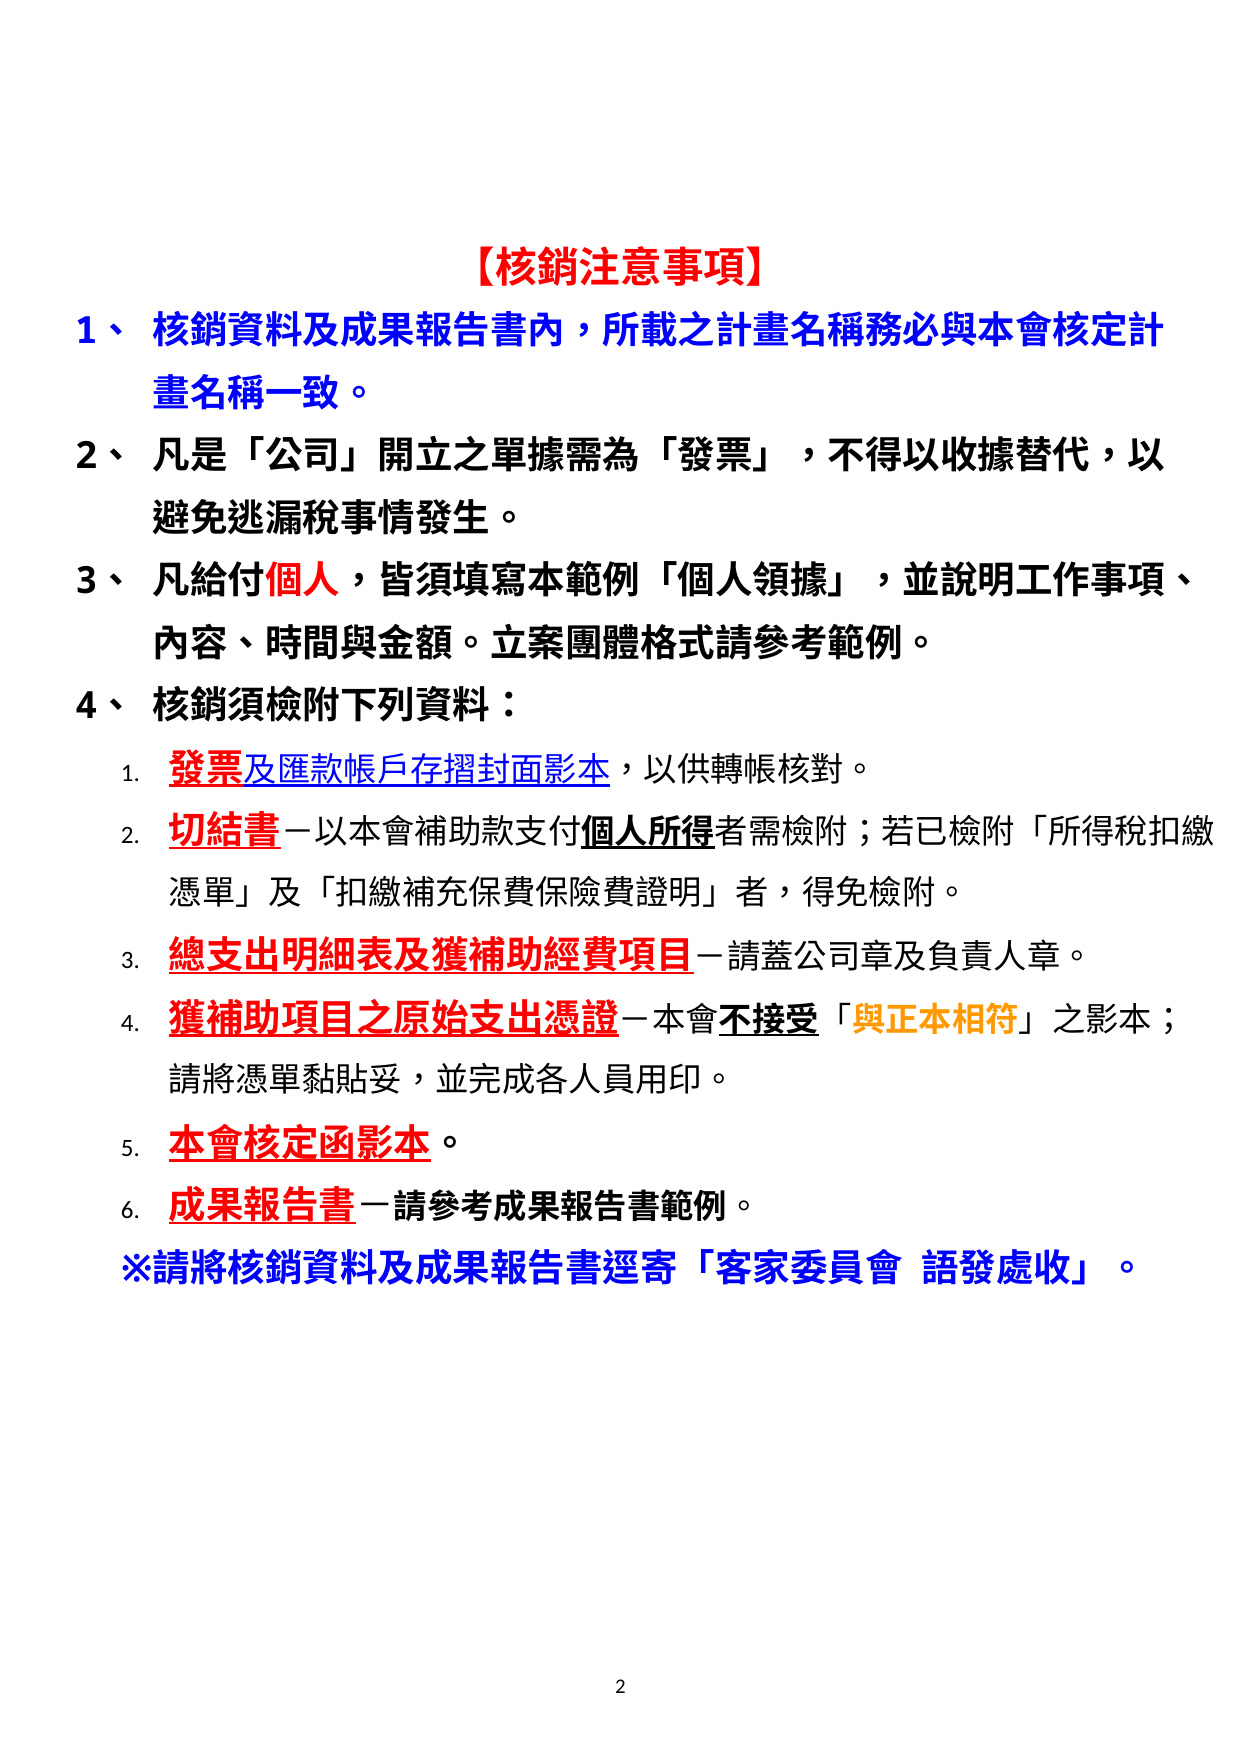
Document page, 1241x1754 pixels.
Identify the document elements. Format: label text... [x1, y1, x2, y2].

list 發票及匯款帳戶存摺封面影本，以供轉帳核對。 [121, 723, 1221, 786]
list 本會核定函影本。 [121, 1098, 1165, 1161]
list 核銷資料及成果報告書內，所載之計畫名稱務必與本會核定計畫名稱一致。 [75, 286, 1165, 411]
list 凡是「公司」開立之單據需為「發票」，不得以收據替代，以避免逃漏稅事情發生。 [75, 411, 1165, 536]
list 凡給付個人，皆須填寫本範例「個人領據」，並說明工作事項、內容、時間與金額。立案團體格式請參考範例。 [75, 536, 1165, 661]
list 成果報告書－請參考成果報告書範例。 [121, 1161, 1165, 1223]
text ※請將核銷資料及成果報告書逕寄「客家委員會 語發處收」。 [121, 1223, 1165, 1286]
list 總支出明細表及獲補助經費項目－請蓋公司章及負責人章。 [121, 911, 1221, 973]
list 獲補助項目之原始支出憑證－本會不接受「與正本相符」之影本；請將憑單黏貼妥，並完成各人員用印。 [121, 973, 1165, 1098]
list 核銷須檢附下列資料： [75, 661, 1165, 723]
text 【核銷注意事項】 [75, 223, 1165, 286]
list 切結書－以本會補助款支付個人所得者需檢附；若已檢附「所得稅扣繳憑單」及「扣繳補充保費保險費證明」者，得免檢附。 [121, 786, 1221, 911]
